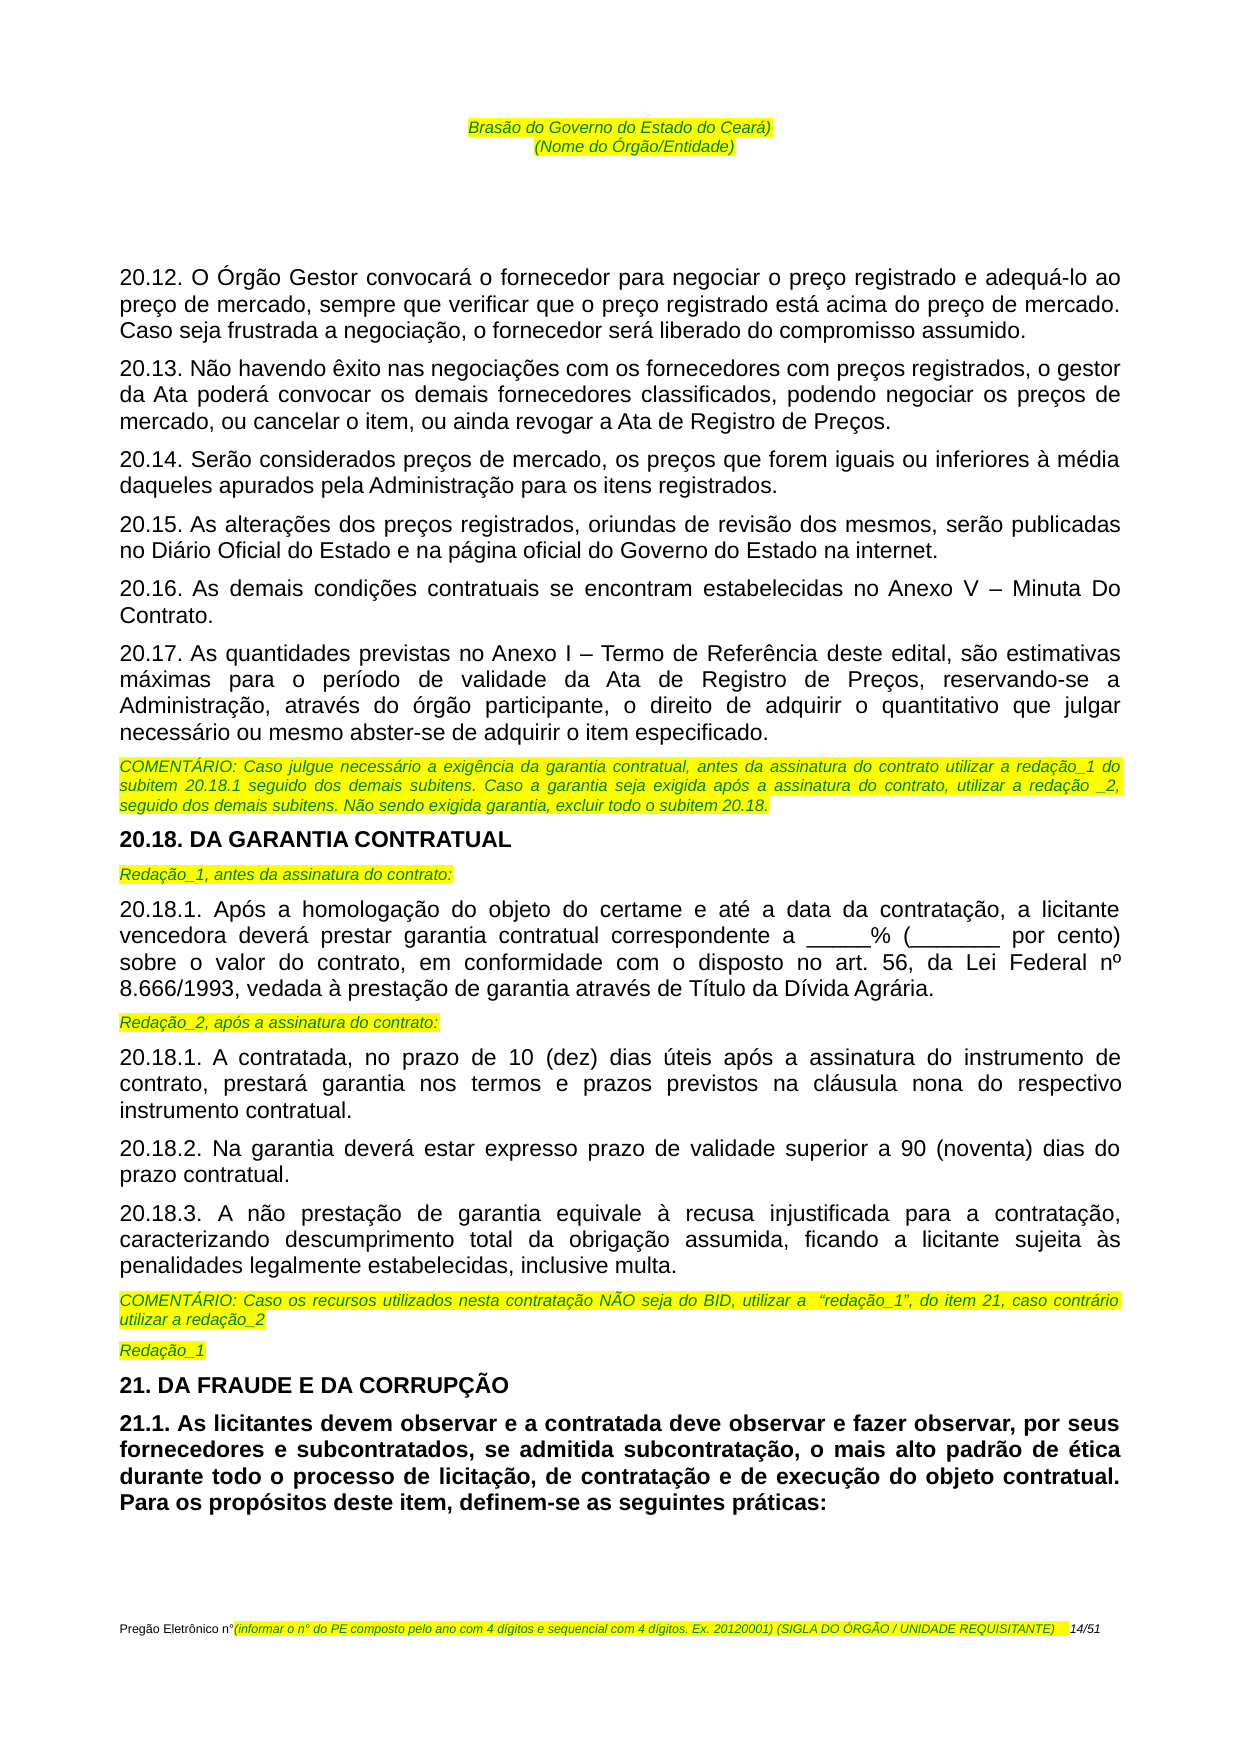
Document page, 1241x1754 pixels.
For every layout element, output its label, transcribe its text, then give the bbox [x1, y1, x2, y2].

text Redação_1, antes da assinatura do contrato: [119, 865, 1123, 884]
text 20.18.1. Após a homologação do objeto do certame e até a data da contratação, a licitante vencedora deverá prestar garantia contratual correspondente a _____% (_______ por cento) sobre o valor do contrato, em conformidade com o disposto no art. 56, da Lei Federal nº 8.666/1993, vedada à prestação de garantia através de Título da Dívida Agrária. [119, 896, 1121, 1001]
text 20.18.1. A contratada, no prazo de 10 (dez) dias úteis após a assinatura do instrumento de contrato, prestará garantia nos termos e prazos previstos na cláusula nona do respectivo instrumento contratual. [119, 1044, 1123, 1123]
text 20.18.3. A não prestação de garantia equivale à recusa injustificada para a contratação, caracterizando descumprimento total da obrigação assumida, ficando a licitante sujeita às penalidades legalmente estabelecidas, inclusive multa. [119, 1199, 1121, 1279]
text 20.14. Serão considerados preços de mercado, os preços que forem iguais ou inferiores à média daqueles apurados pela Administração para os itens registrados. [119, 446, 1121, 499]
text 20.15. As alterações dos preços registrados, oriundas de revisão dos mesmos, serão publicadas no Diário Oficial do Estado e na página oficial do Governo do Estado na internet. [119, 511, 1121, 563]
text COMENTÁRIO: Caso os recursos utilizados nesta contratação NÃO seja do BID, utilizar a “redação_1”, do item 21, caso contrário utilizar a redação_2 [119, 1291, 1121, 1329]
text 20.13. Não havendo êxito nas negociações com os fornecedores com preços registrados, o gestor da Ata poderá convocar os demais fornecedores classificados, podendo negociar os preços de mercado, ou cancelar o item, ou ainda revogar a Ata de Registro de Preços. [119, 355, 1121, 434]
text 20.12. O Órgão Gestor convocará o fornecedor para negociar o preço registrado e adequá-lo ao preço de mercado, sempre que verificar que o preço registrado está acima do preço de mercado. Caso seja frustrada a negociação, o fornecedor será liberado do compromisso assumido. [119, 264, 1121, 343]
text 21.1. As licitantes devem observar e a contratada deve observar e fazer observar, por seus fornecedores e subcontratados, se admitida subcontratação, o mais alto padrão de ética durante todo o processo de licitação, de contratação e de execução do objeto contratual. Para os propósitos deste item, definem-se as seguintes práticas: [119, 1410, 1121, 1515]
text Redação_2, após a assinatura do contrato: [119, 1013, 1123, 1032]
text 21. DA FRAUDE E DA CORRUPÇÃO [119, 1372, 1121, 1398]
text 20.16. As demais condições contratuais se encontram estabelecidas no Anexo V – Minuta Do Contrato. [119, 575, 1121, 628]
text Redação_1 [119, 1341, 1123, 1360]
text 20.18.2. Na garantia deverá estar expresso prazo de validade superior a 90 (noventa) dias do prazo contratual. [119, 1135, 1121, 1188]
text 20.18. DA GARANTIA CONTRATUAL [119, 826, 1121, 853]
text COMENTÁRIO: Caso julgue necessário a exigência da garantia contratual, antes da assinatura do contrato utilizar a redação_1 do subitem 20.18.1 seguido dos demais subitens. Caso a garantia seja exigida após a assinatura do contrato, utilizar a redação _2, seguido dos demais subitens. Não sendo exigida garantia, excluir todo o subitem 20.18. [119, 757, 1123, 814]
text 20.17. As quantidades previstas no Anexo I – Termo de Referência deste edital, são estimativas máximas para o período de validade da Ata de Registro de Preços, reservando-se a Administração, através do órgão participante, o direito de adquirir o quantitativo que julgar necessário ou mesmo abster-se de adquirir o item especificado. [119, 640, 1121, 745]
